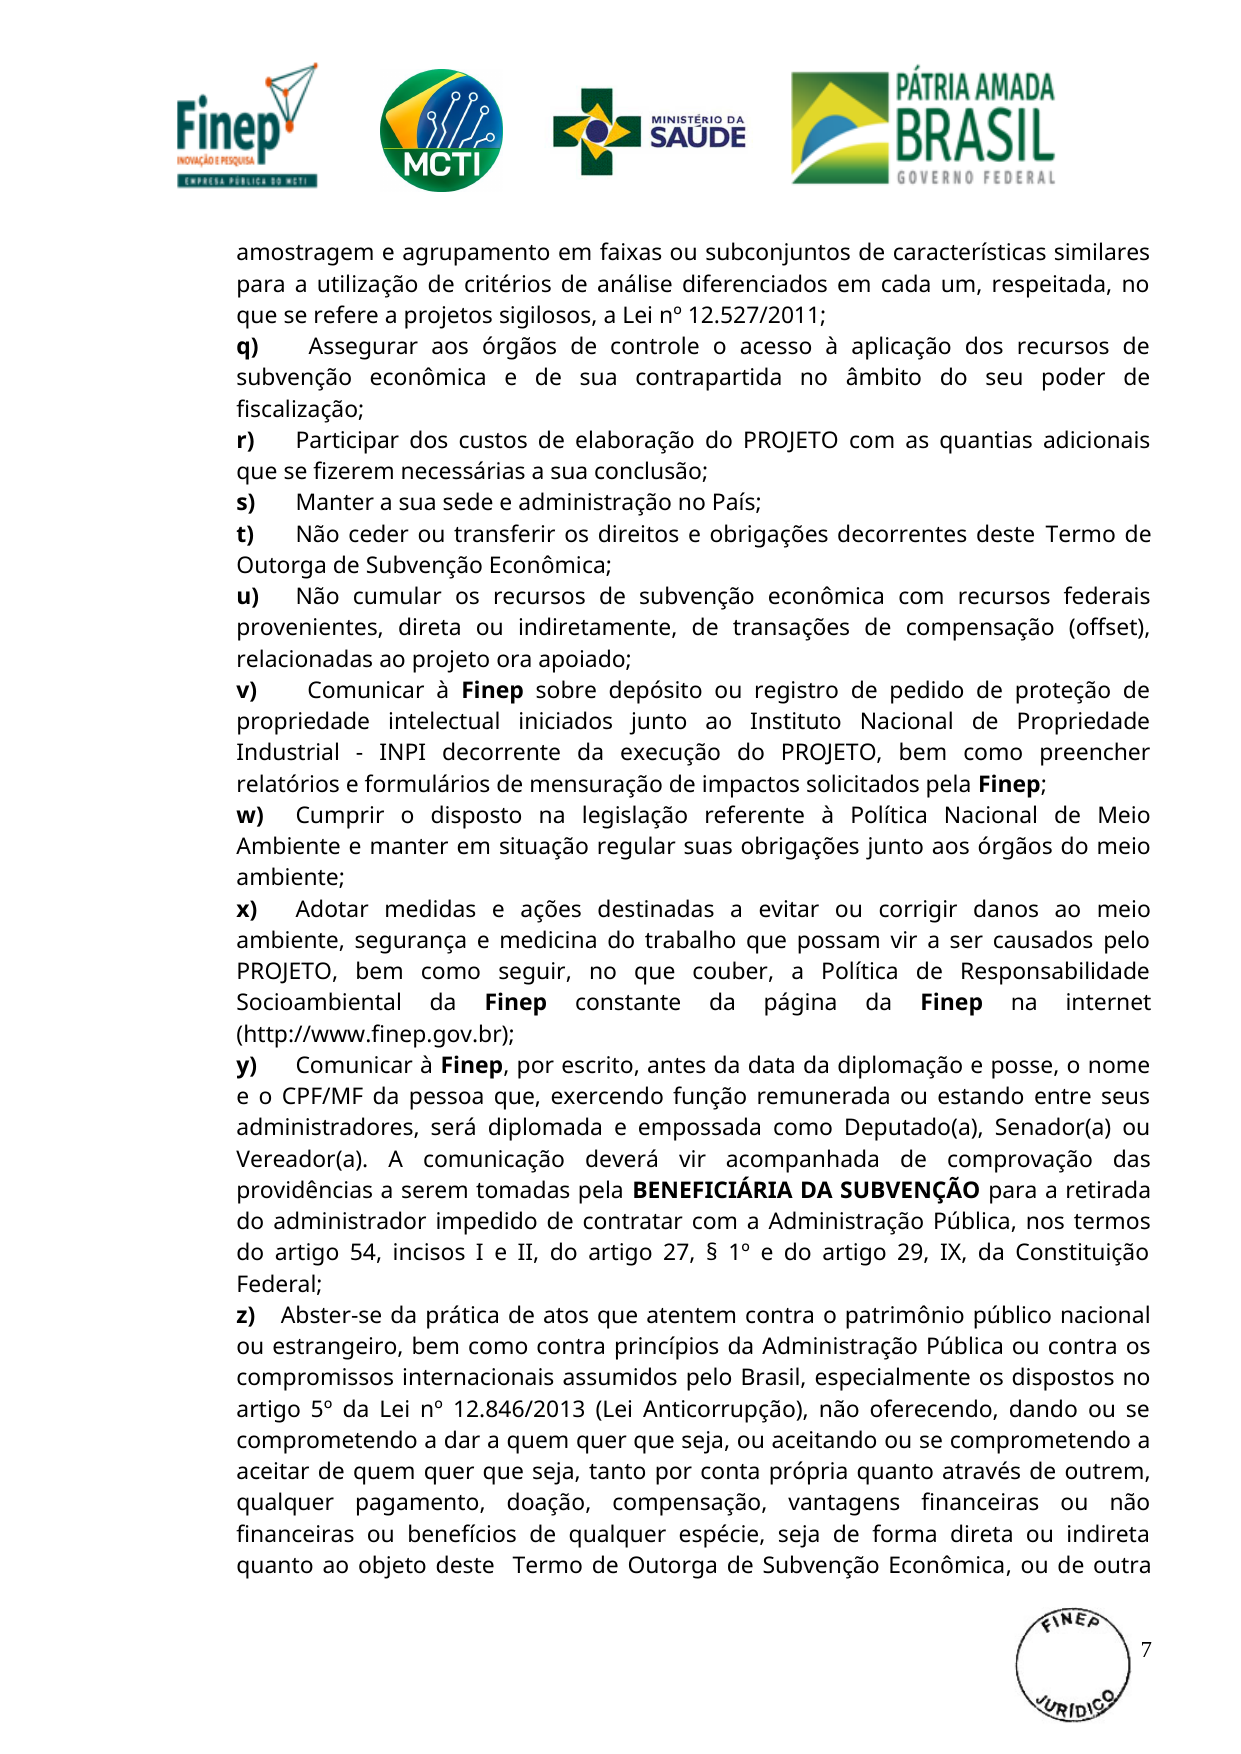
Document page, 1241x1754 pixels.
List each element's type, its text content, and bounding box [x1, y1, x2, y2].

list Comunicar à Finep, por escrito, antes da data da diplomação e posse, o nome e o CPF/MF da pessoa que, exercendo função remunerada ou estando entre seus administradores, será diplomada e empossada como Deputado(a), Senador(a) ou Vereador(a). A comunicação deverá vir acompanhada de comprovação das providências a serem tomadas pela BENEFICIÁRIA DA SUBVENÇÃO para a retirada do administrador impedido de contratar com a Administração Pública, nos termos do artigo 54, incisos I e II, do artigo 27, § 1º e do artigo 29, IX, da Constituição Federal; [236, 1049, 1152, 1299]
list Não cumular os recursos de subvenção econômica com recursos federais provenientes, direta ou indiretamente, de transações de compensação (offset), relacionadas ao projeto ora apoiado; [236, 580, 1152, 674]
list Não ceder ou transferir os direitos e obrigações decorrentes deste Termo de Outorga de Subvenção Econômica; [236, 517, 1152, 580]
list Comunicar à Finep sobre depósito ou registro de pedido de proteção de propriedade intelectual iniciados junto ao Instituto Nacional de Propriedade Industrial - INPI decorrente da execução do PROJETO, bem como preencher relatórios e formulários de mensuração de impactos solicitados pela Finep; [236, 674, 1152, 799]
list Cumprir o disposto na legislação referente à Política Nacional de Meio Ambiente e manter em situação regular suas obrigações junto aos órgãos do meio ambiente; [236, 799, 1152, 892]
list Manter a sua sede e administração no País; [236, 486, 1152, 517]
list amostragem e agrupamento em faixas ou subconjuntos de características similares para a utilização de critérios de análise diferenciados em cada um, respeitada, no que se refere a projetos sigilosos, a Lei nº 12.527/2011; [236, 236, 1152, 330]
list Assegurar aos órgãos de controle o acesso à aplicação dos recursos de subvenção econômica e de sua contrapartida no âmbito do seu poder de fiscalização; [236, 330, 1152, 424]
list Adotar medidas e ações destinadas a evitar ou corrigir danos ao meio ambiente, segurança e medicina do trabalho que possam vir a ser causados pelo PROJETO, bem como seguir, no que couber, a Política de Responsabilidade Socioambiental da Finep constante da página da Finep na internet (http://www.finep.gov.br); [236, 892, 1152, 1049]
list Abster-se da prática de atos que atentem contra o patrimônio público nacional ou estrangeiro, bem como contra princípios da Administração Pública ou contra os compromissos internacionais assumidos pelo Brasil, especialmente os dispostos no artigo 5º da Lei nº 12.846/2013 (Lei Anticorrupção), não oferecendo, dando ou se comprometendo a dar a quem quer que seja, ou aceitando ou se comprometendo a aceitar de quem quer que seja, tanto por conta própria quanto através de outrem, qualquer pagamento, doação, compensação, vantagens financeiras ou não financeiras ou benefícios de qualquer espécie, seja de forma direta ou indireta quanto ao objeto deste Termo de Outorga de Subvenção Econômica, ou de outra [236, 1299, 1152, 1580]
list Participar dos custos de elaboração do PROJETO com as quantias adicionais que se fizerem necessárias a sua conclusão; [236, 424, 1152, 486]
